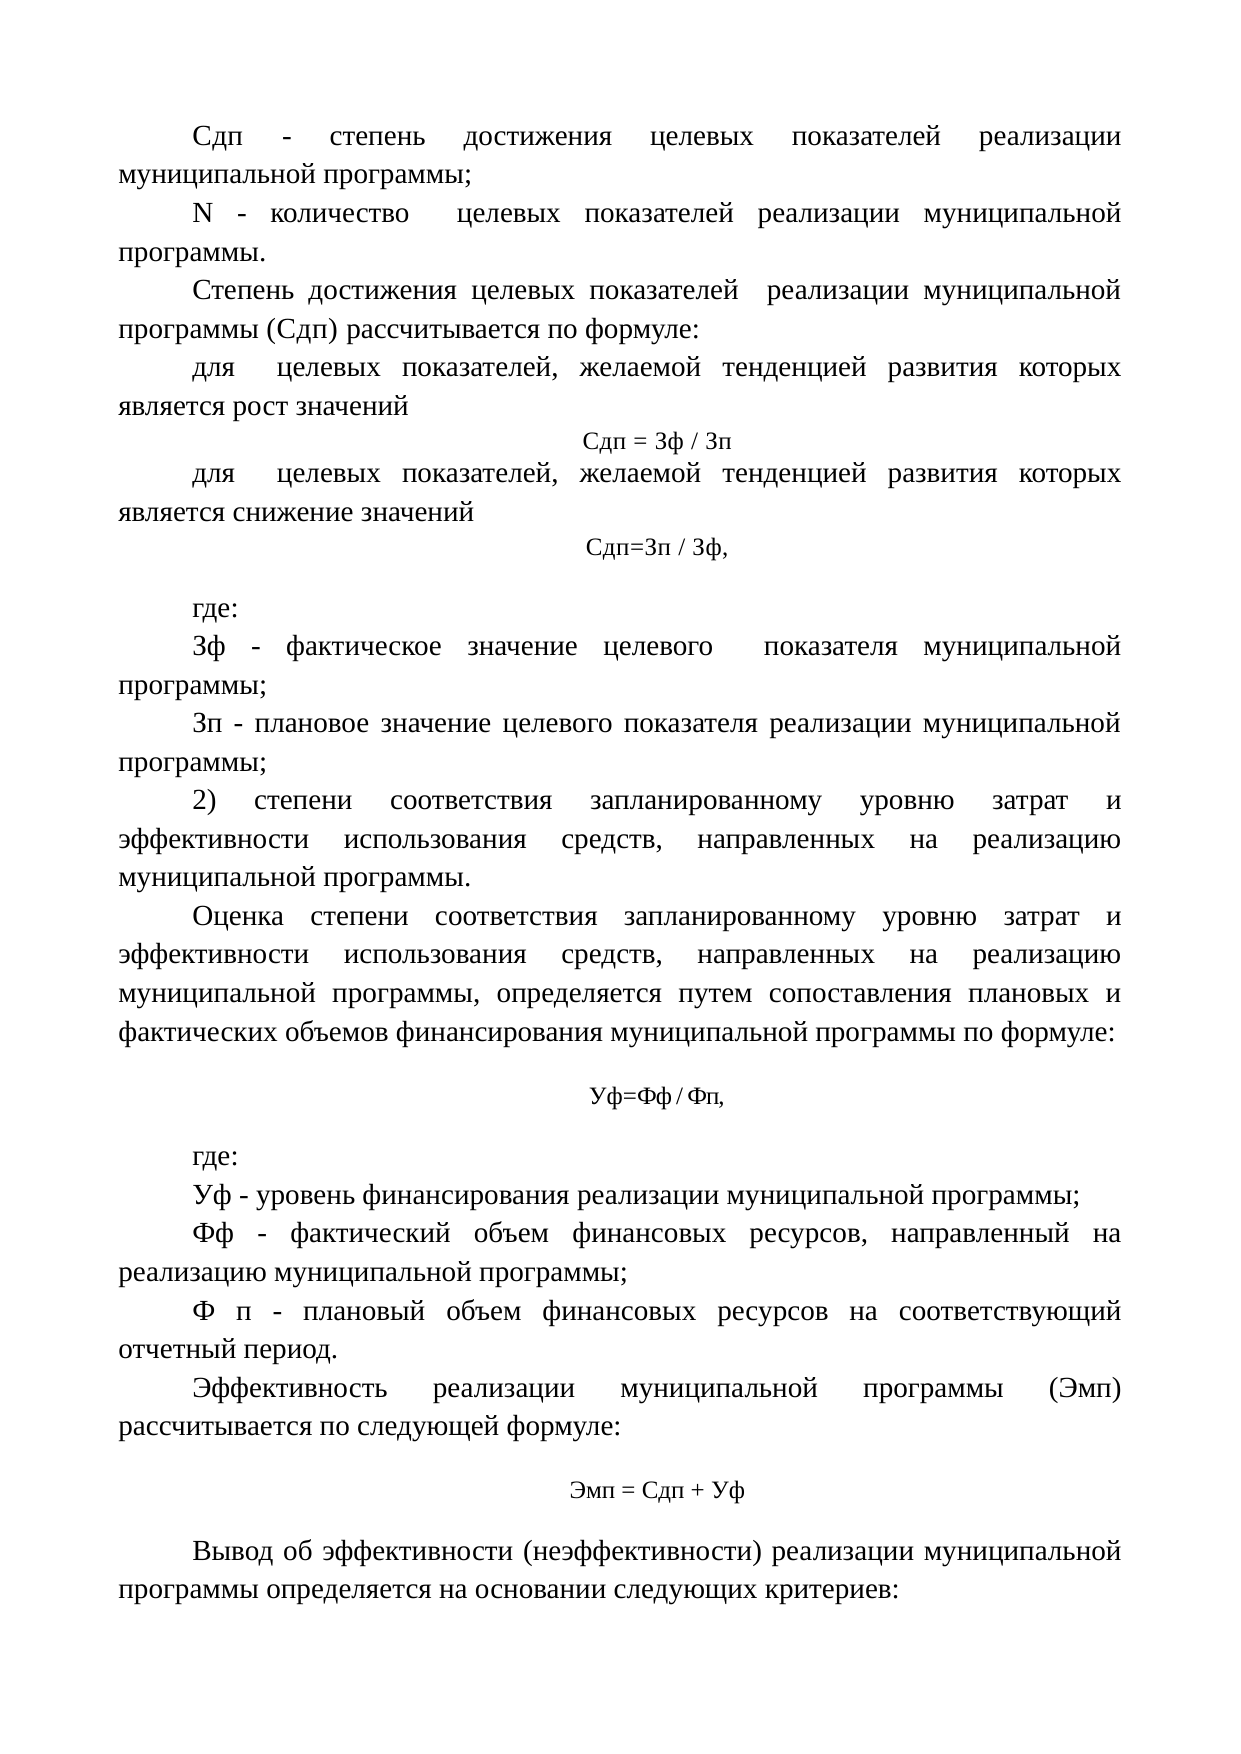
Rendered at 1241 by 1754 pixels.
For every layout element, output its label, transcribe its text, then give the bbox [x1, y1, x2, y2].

text Зф - фактическое значение целевого показателя муниципальной программы; [118, 628, 1122, 700]
text Фф - фактический объем финансовых ресурсов, направленный на реализацию муниципальной программы; [118, 1216, 1122, 1288]
text где: [118, 1138, 1122, 1172]
text для целевых показателей, желаемой тенденцией развития которых является снижение значений [118, 455, 1122, 527]
text Уф - уровень финансирования реализации муниципальной программы; [118, 1177, 1122, 1211]
text где: [118, 590, 1122, 623]
text для целевых показателей, желаемой тенденцией развития которых является рост значений [118, 349, 1122, 421]
text Сдп - степень достижения целевых показателей реализации муниципальной программы; [118, 118, 1122, 190]
text N - количество целевых показателей реализации муниципальной программы. [118, 195, 1122, 267]
text Сдп=Зп / Зф, [118, 532, 1122, 561]
text Ф п - плановый объем финансовых ресурсов на соответствующий отчетный период. [118, 1293, 1122, 1365]
text Сдп = Зф / Зп [118, 426, 1122, 455]
text Оценка степени соответствия запланированному уровню затрат и эффективности использования средств, направленных на реализацию муниципальной программы, определяется путем сопоставления плановых и фактических объемов финансирования муниципальной программы по формуле: [118, 898, 1122, 1047]
text Эмп = Сдп + Уф [118, 1476, 1122, 1504]
text Зп - плановое значение целевого показателя реализации муниципальной программы; [118, 705, 1122, 777]
text 2) степени соответствия запланированному уровню затрат и эффективности использования средств, направленных на реализацию муниципальной программы. [118, 782, 1122, 893]
text Вывод об эффективности (неэффективности) реализации муниципальной программы определяется на основании следующих критериев: [118, 1533, 1122, 1605]
text Эффективность реализации муниципальной программы (Эмп) рассчитывается по следующей формуле: [118, 1370, 1122, 1442]
text Уф=Фф / Фп, [118, 1081, 1122, 1110]
text Степень достижения целевых показателей реализации муниципальной программы (Сдп) рассчитывается по формуле: [118, 272, 1122, 344]
